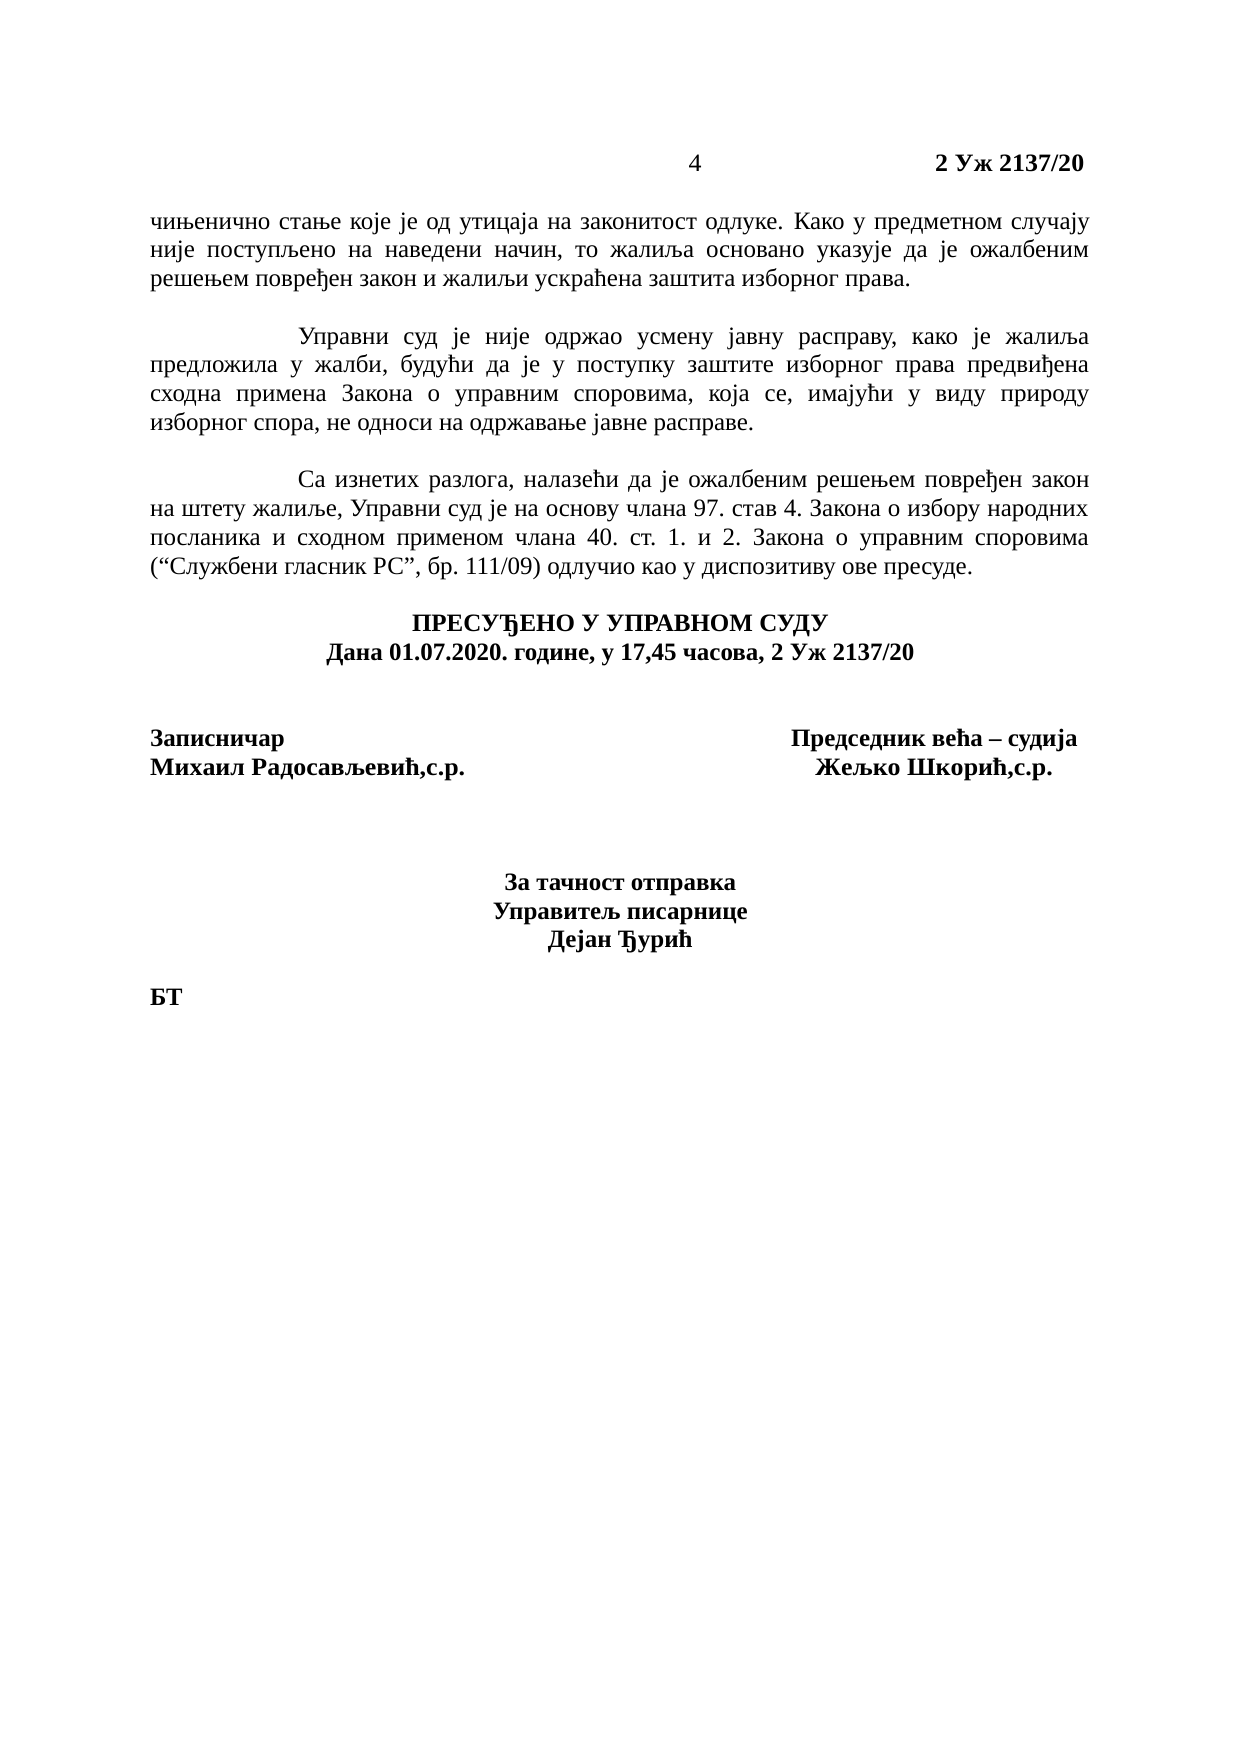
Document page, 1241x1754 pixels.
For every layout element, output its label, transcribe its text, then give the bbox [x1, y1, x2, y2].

text Са изнетих разлога, налазећи да је ожалбеним решењем повређен закон на штету жалиље, Управни суд је на основу члана 97. став 4. Закона о избору народних посланика и сходном применом члана 40. ст. 1. и 2. Закона о управним споровима (“Службени гласник РС”, бр. 111/09) одлучио као у диспозитиву ове пресуде. [150, 464, 1090, 579]
text Дана 01.07.2020. године, у 17,45 часова, 2 Уж 2137/20 [150, 637, 1090, 666]
text Записничар Председник већа – судија [150, 723, 1090, 752]
text БТ [150, 982, 1090, 1011]
text Управитељ писарнице [150, 896, 1090, 924]
text ПРЕСУЂЕНО У УПРАВНОМ СУДУ [150, 608, 1090, 637]
text За тачност отправка [150, 867, 1090, 896]
text чињенично стање које је од утицаја на законитост одлуке. Како у предметном случају није поступљено на наведени начин, то жалиља основано указује да је ожалбеним решењем повређен закон и жалиљи ускраћена заштита изборног права. [150, 206, 1090, 292]
text Дејан Ђурић [150, 924, 1090, 953]
text Михаил Радосављевић,с.р. Жељко Шкорић,с.р. [150, 752, 1090, 781]
text Управни суд је није одржао усмену јавну расправу, како је жалиља предложила у жалби, будући да је у поступку заштите изборног права предвиђена сходна примена Закона о управним споровима, која се, имајући у виду природу изборног спора, не односи на одржавање јавне расправе. [150, 321, 1090, 436]
